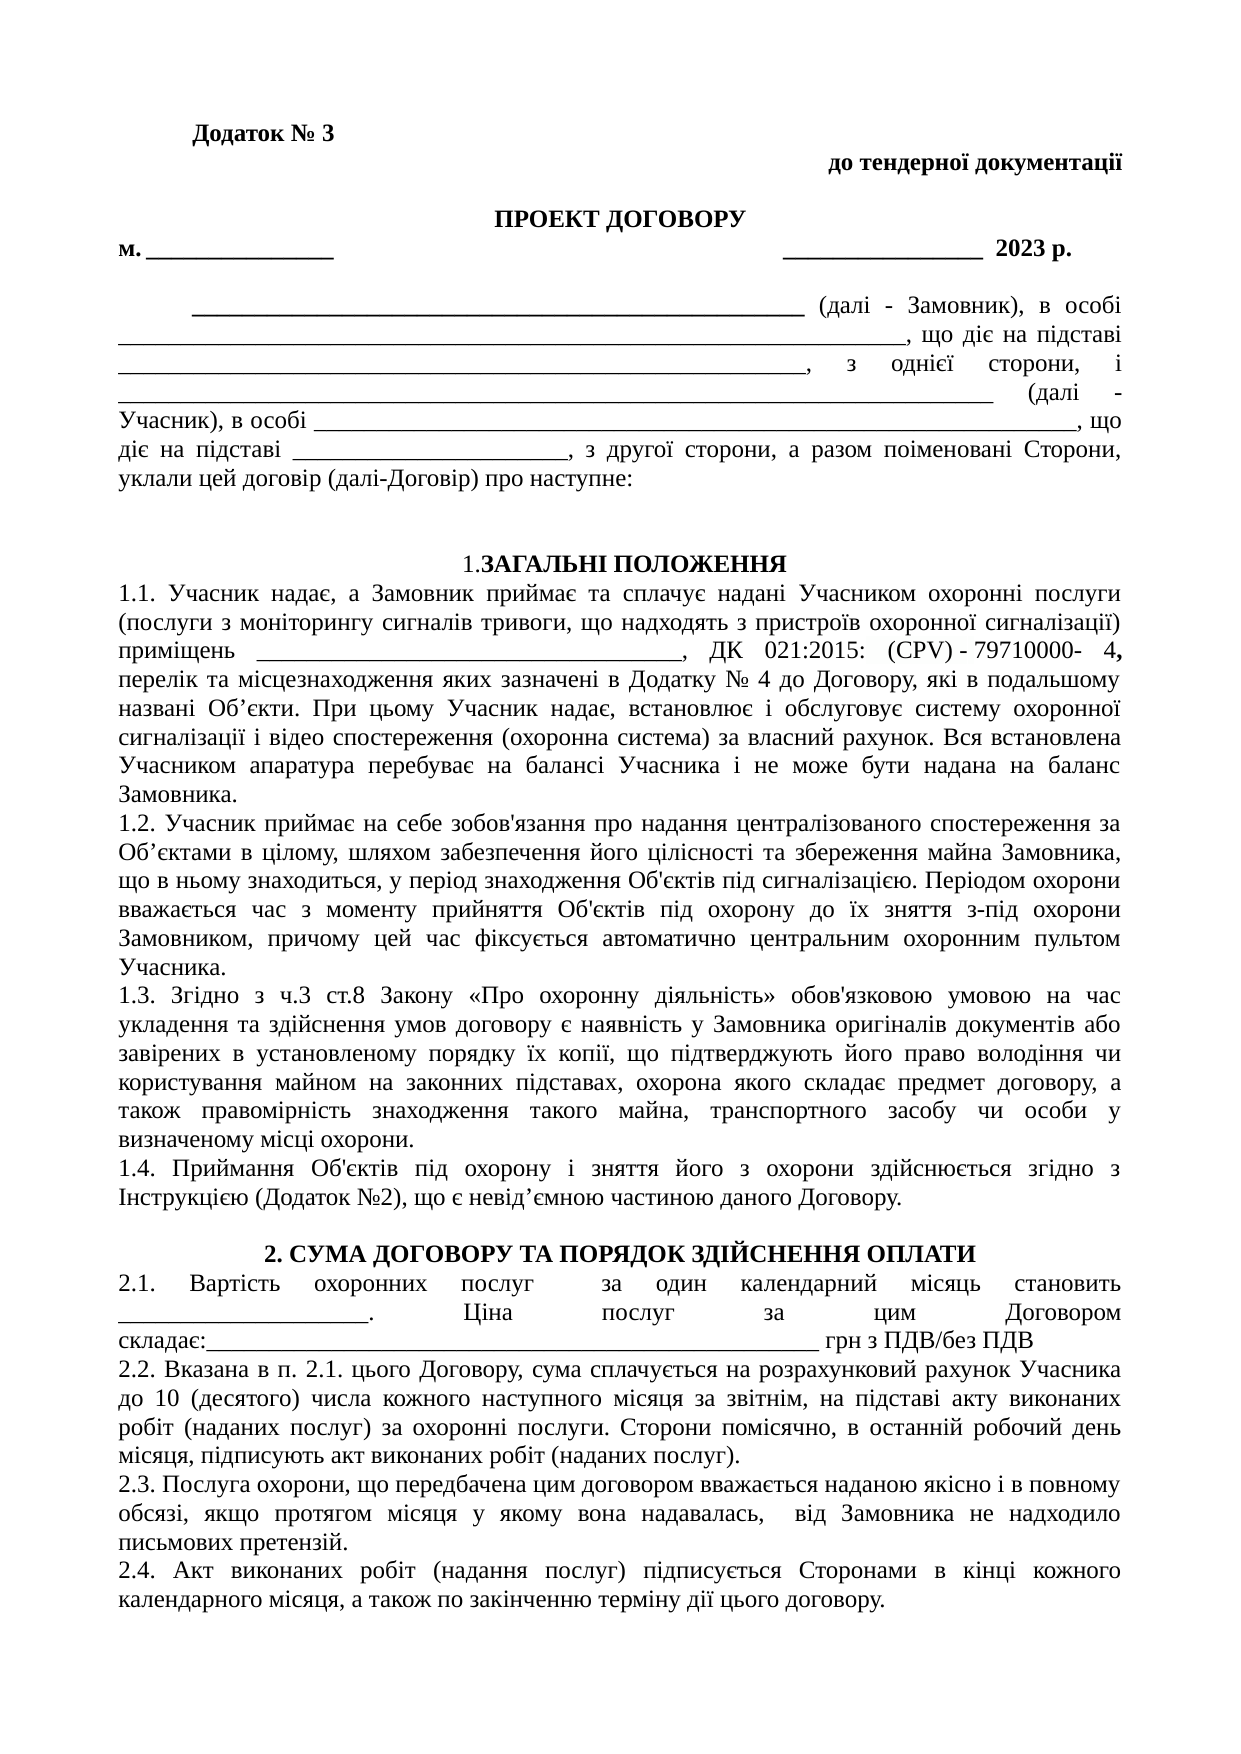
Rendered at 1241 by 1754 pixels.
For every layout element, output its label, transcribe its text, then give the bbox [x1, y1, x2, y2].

text ПРОЕКТ ДОГОВОРУ [118, 204, 1122, 233]
text 1.ЗАГАЛЬНІ ПОЛОЖЕННЯ [118, 549, 1122, 578]
text _________________________________________________ (далі - Замовник), в особі _______________________________________________________________, що діє на підставі _______________________________________________________, з однієї сторони, і ______________________________________________________________________ (далі - Учасник), в особі _____________________________________________________________, що діє на підставі ______________________, з другої сторони, а разом поіменовані Сторони, уклали цей договір (далі-Договір) про наступне: [118, 291, 1122, 492]
text м. _______________ ________________ 2023 р. [118, 233, 1122, 262]
text 2.4. Акт виконаних робіт (надання послуг) підписується Сторонами в кінці кожного календарного місяця, а також по закінченню терміну дії цього договору. [118, 1556, 1122, 1613]
text 2.2. Вказана в п. 2.1. цього Договору, сума сплачується на розрахунковий рахунок Учасника до 10 (десятого) числа кожного наступного місяця за звітнім, на підставі акту виконаних робіт (наданих послуг) за охоронні послуги. Сторони помісячно, в останній робочий день місяця, підписують акт виконаних робіт (наданих послуг). [118, 1354, 1122, 1469]
text 1.1. Учасник надає, а Замовник приймає та сплачує надані Учасником охоронні послуги (послуги з моніторингу сигналів тривоги, що надходять з пристроїв охоронної сигналізації) приміщень __________________________________, ДК 021:2015: (CPV) - 79710000- 4, перелік та місцезнаходження яких зазначені в Додатку № 4 до Договору, які в подальшому названі Об’єкти. При цьому Учасник надає, встановлює і обслуговує систему охоронної сигналізації і відео спостереження (охоронна система) за власний рахунок. Вся встановлена Учасником апаратура перебуває на балансі Учасника і не може бути надана на баланс Замовника. [118, 578, 1122, 808]
text 2.3. Послуга охорони, що передбачена цим договором вважається наданою якісно і в повному обсязі, якщо протягом місяця у якому вона надавалась, від Замовника не надходило письмових претензій. [118, 1469, 1122, 1556]
text Додаток № 3 [118, 118, 1122, 147]
text 1.4. Приймання Об'єктів під охорону і зняття його з охорони здійснюється згідно з Інструкцією (Додаток №2), що є невід’ємною частиною даного Договору. [118, 1153, 1122, 1211]
text 2. СУМА ДОГОВОРУ ТА ПОРЯДОК ЗДІЙСНЕННЯ ОПЛАТИ [118, 1239, 1122, 1268]
text до тендерної документації [118, 147, 1122, 176]
text 1.3. Згідно з ч.3 ст.8 Закону «Про охоронну діяльність» обов'язковою умовою на час укладення та здійснення умов договору є наявність у Замовника оригіналів документів або завірених в установленому порядку їх копії, що підтверджують його право володіння чи користування майном на законних підставах, охорона якого складає предмет договору, а також правомірність знаходження такого майна, транспортного засобу чи особи у визначеному місці охорони. [118, 981, 1122, 1153]
text 1.2. Учасник приймає на себе зобов'язання про надання централізованого спостереження за Об’єктами в цілому, шляхом забезпечення його цілісності та збереження майна Замовника, що в ньому знаходиться, у період знаходження Об'єктів під сигналізацією. Періодом охорони вважається час з моменту прийняття Об'єктів під охорону до їх зняття з-під охорони Замовником, причому цей час фіксується автоматично центральним охоронним пультом Учасника. [118, 808, 1122, 981]
text 2.1. Вартість охоронних послуг за один календарний місяць становить ____________________. Ціна послуг за цим Договором складає:_________________________________________________ грн з ПДВ/без ПДВ [118, 1268, 1122, 1354]
